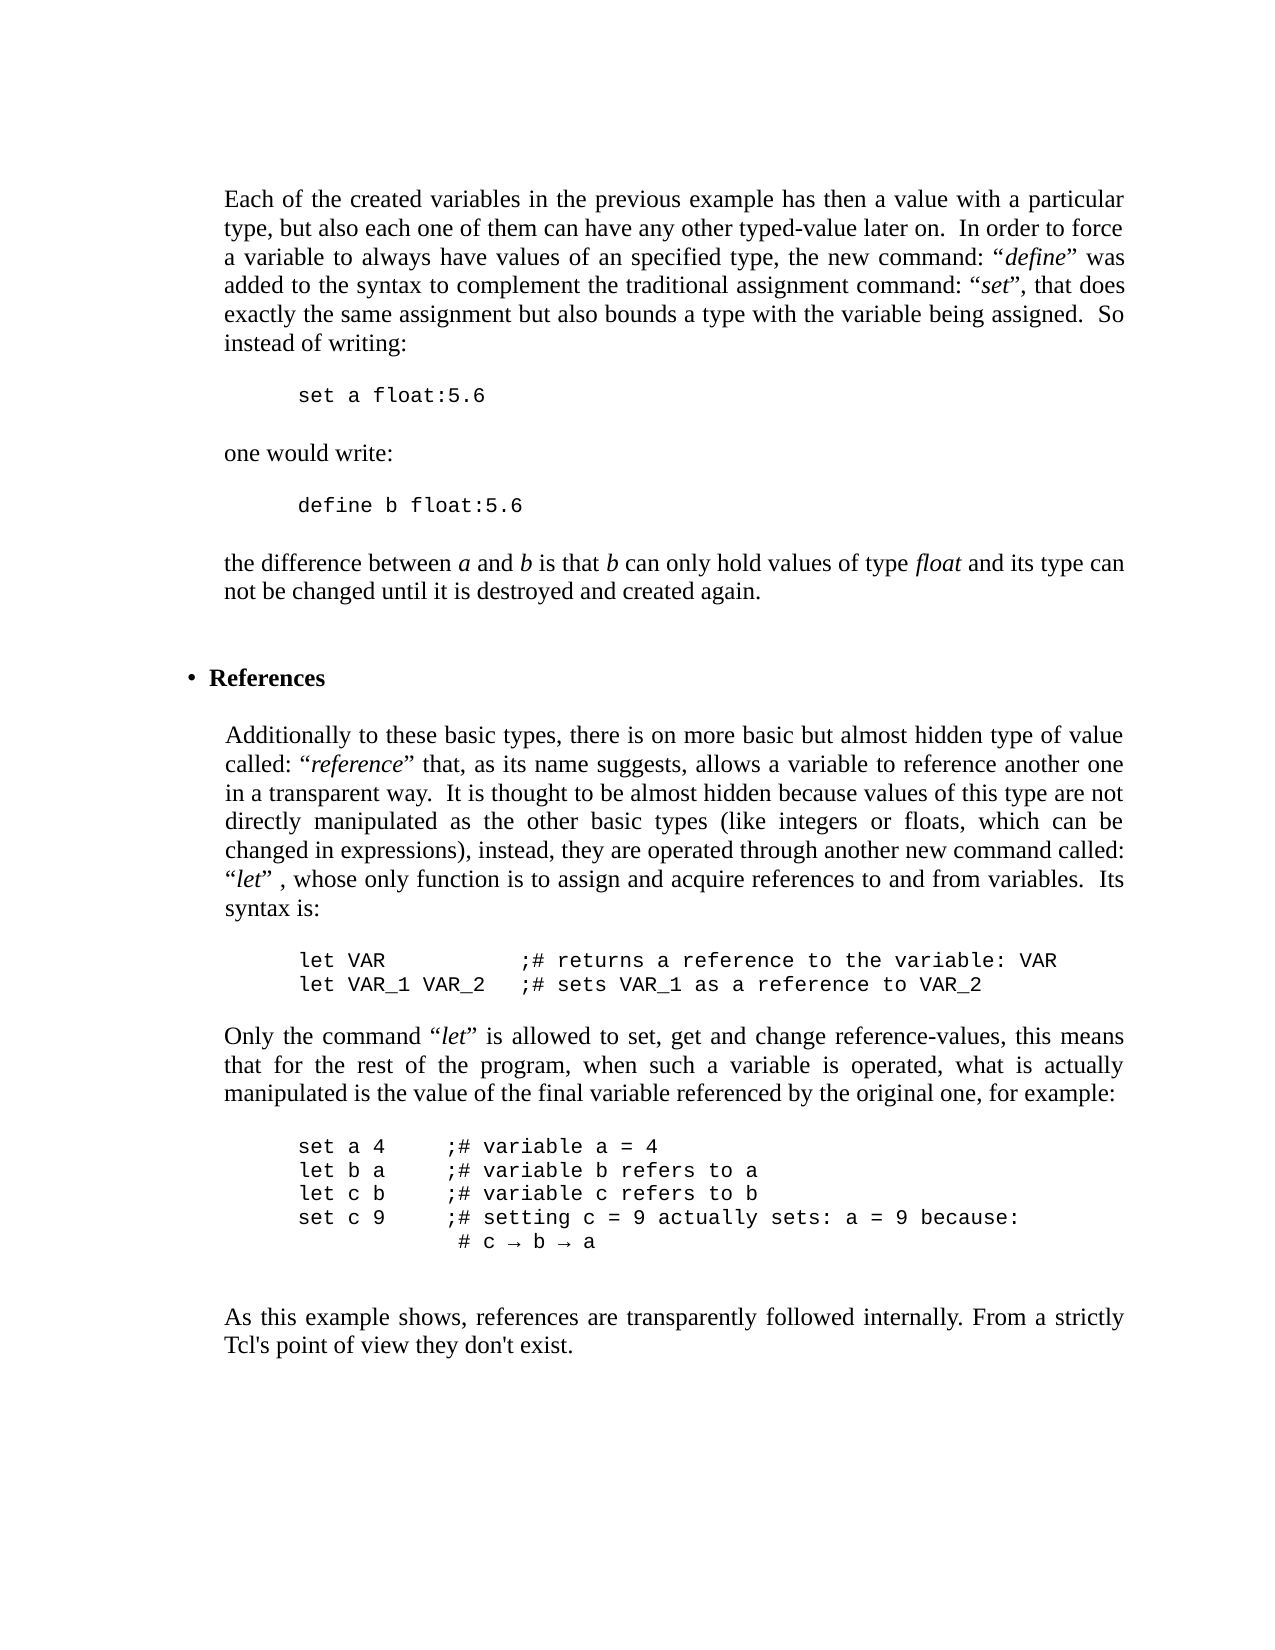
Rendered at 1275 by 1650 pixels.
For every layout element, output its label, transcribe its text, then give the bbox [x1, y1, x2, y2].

text As this example shows, references are transparently followed internally. From a strictly Tcl's point of view they don't exist. [224, 1302, 1125, 1359]
text set a float:5.6 [150, 385, 1125, 409]
text Each of the created variables in the previous example has then a value with a particular type, but also each one of them can have any other typed-value later on. In order to force a variable to always have values of an specified type, the new command: “define” was added to the syntax to complement the traditional assignment command: “set”, that does exactly the same assignment but also bounds a type with the variable being assigned. So instead of writing: [224, 184, 1125, 357]
text define b float:5.6 [150, 495, 1125, 519]
list Additionally to these basic types, there is on more basic but almost hidden type of value called: “reference” that, as its name suggests, allows a variable to reference another one in a transparent way. It is thought to be almost hidden because values of this type are not directly manipulated as the other basic types (like integers or floats, which can be changed in expressions), instead, they are operated through another new command called: “let” , whose only function is to assign and acquire references to and from variables. Its syntax is: [187, 720, 1125, 921]
text Only the command “let” is allowed to set, get and change reference-values, this means that for the rest of the program, when such a variable is operated, what is actually manipulated is the value of the final variable referenced by the original one, for example: [224, 1021, 1125, 1107]
list References [187, 663, 1125, 691]
text the difference between a and b is that b can only hold values of type float and its type can not be changed until it is destroyed and created again. [224, 548, 1125, 605]
text let VAR ;# returns a reference to the variable: VAR [150, 950, 1125, 974]
text let VAR_1 VAR_2 ;# sets VAR_1 as a reference to VAR_2 [150, 974, 1125, 997]
text let b a ;# variable b refers to a [150, 1160, 1125, 1183]
text let c b ;# variable c refers to b [150, 1183, 1125, 1207]
text one would write: [224, 438, 1125, 466]
text set a 4 ;# variable a = 4 [150, 1136, 1125, 1160]
text # c → b → a [150, 1231, 1125, 1254]
text set c 9 ;# setting c = 9 actually sets: a = 9 because: [150, 1207, 1125, 1231]
